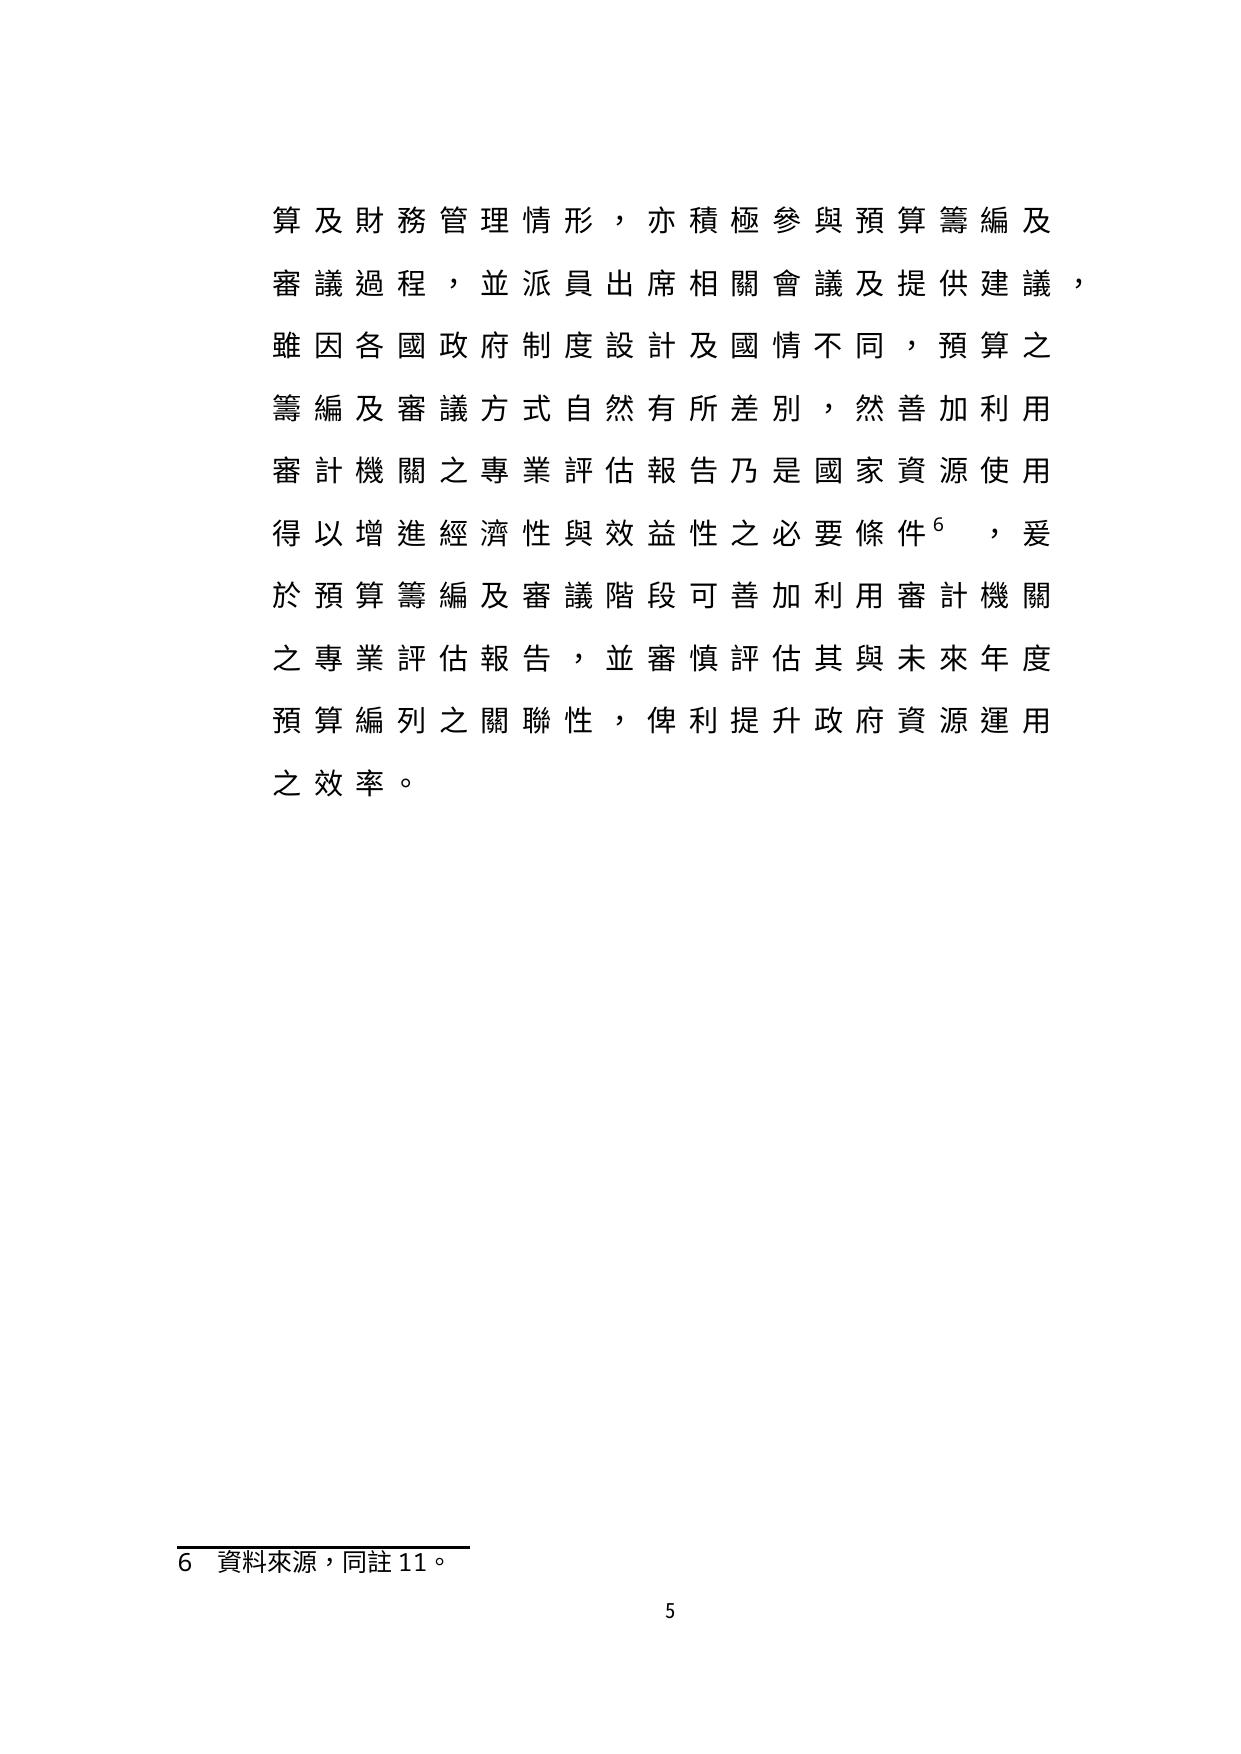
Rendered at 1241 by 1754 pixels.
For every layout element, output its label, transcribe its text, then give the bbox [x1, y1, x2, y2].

text 資料來源，同註11。 [177, 1548, 1063, 1577]
text 綜上，聯邦審計院除負責審核聯邦政府決算及財務管理情形，亦積極參與預算籌編及審議過程，並派員出席相關會議及提供建議，雖因各國政府制度設計及國情不同，預算之籌編及審議方式自然有所差別，然善加利用審計機關之專業評估報告乃是國家資源使用得以增進經濟性與效益性之必要條件，爰於預算籌編及審議階段可善加利用審計機關之專業評估報告，並審慎評估其與未來年度預算編列之關聯性，俾利提升政府資源運用之效率。 [242, 177, 1058, 802]
